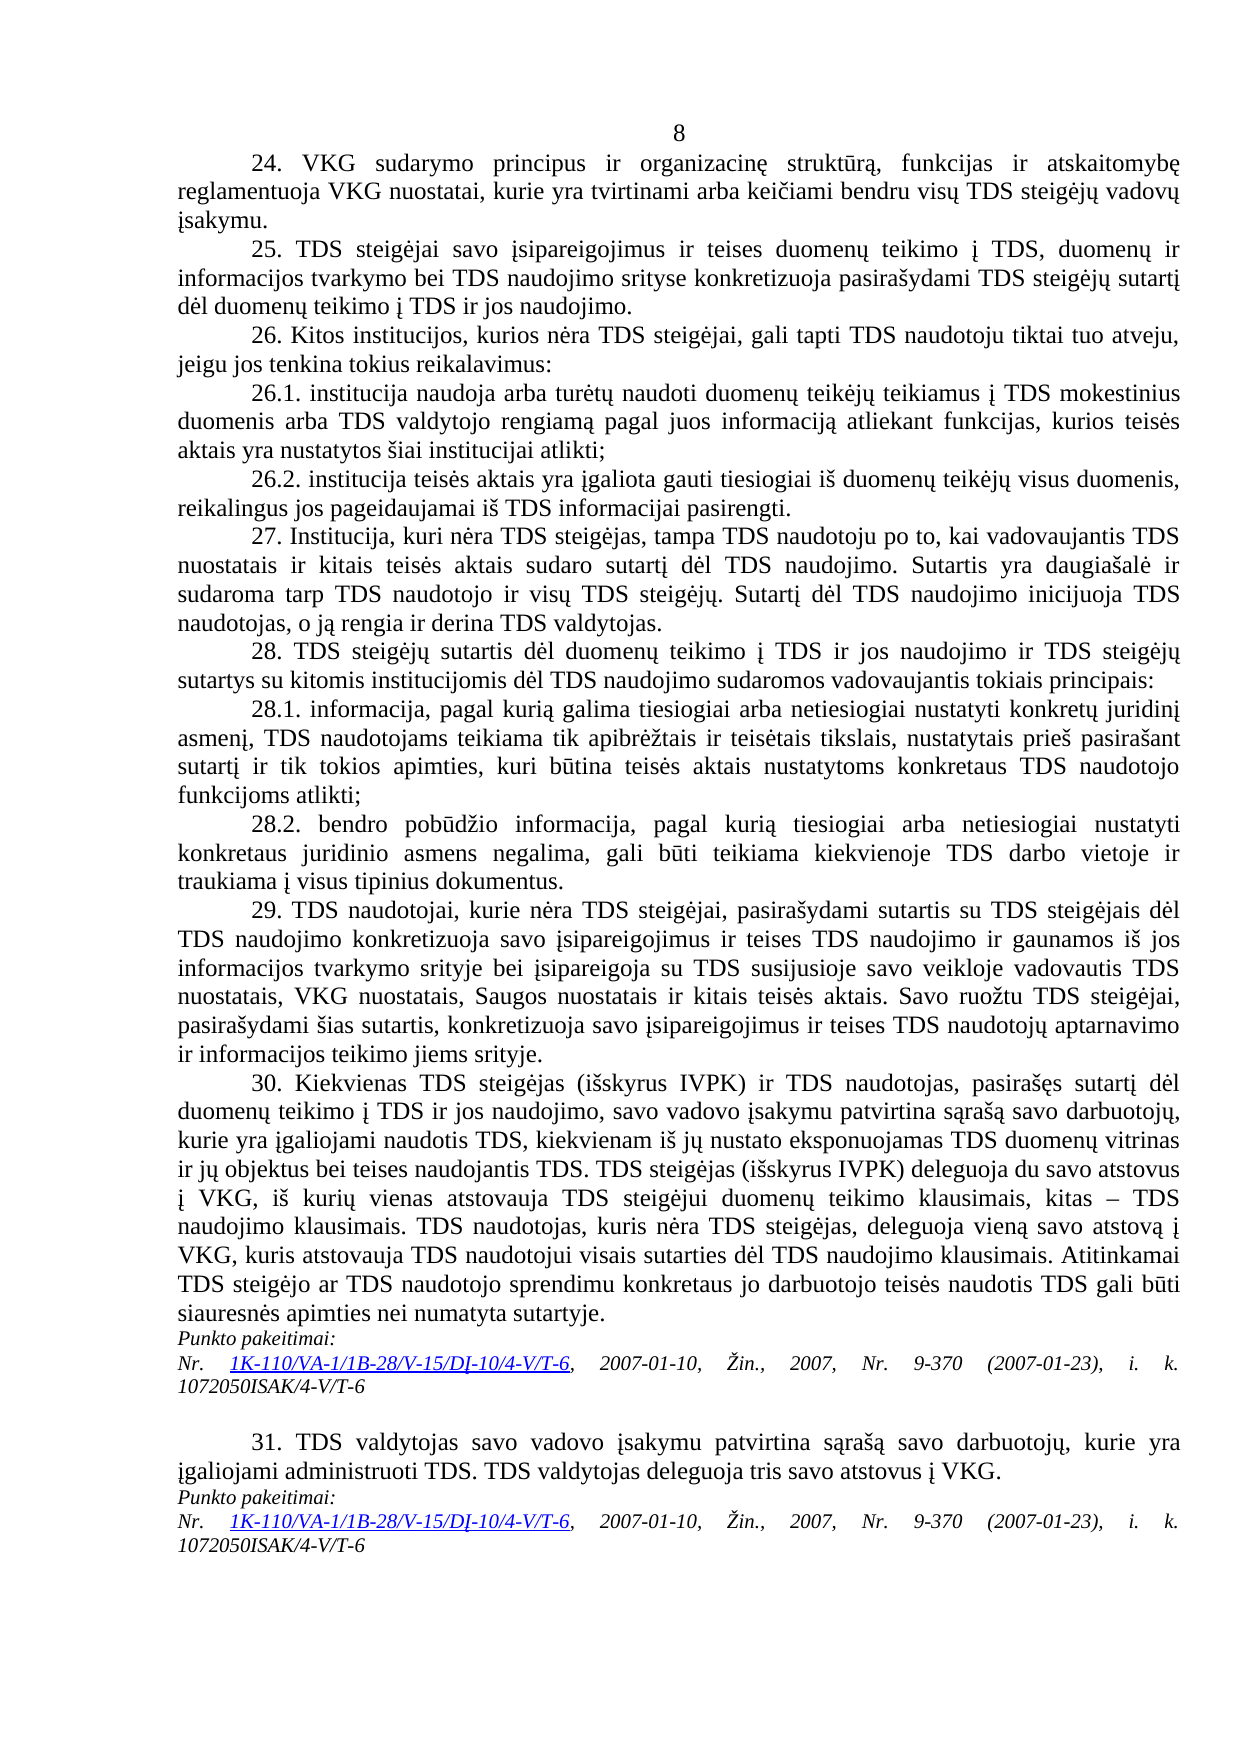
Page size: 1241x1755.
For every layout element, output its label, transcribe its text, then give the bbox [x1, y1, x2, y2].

text 25. TDS steigėjai savo įsipareigojimus ir teises duomenų teikimo į TDS, duomenų ir informacijos tvarkymo bei TDS naudojimo srityse konkretizuoja pasirašydami TDS steigėjų sutartį dėl duomenų teikimo į TDS ir jos naudojimo. [177, 234, 1181, 320]
text 28.2. bendro pobūdžio informacija, pagal kurią tiesiogiai arba netiesiogiai nustatyti konkretaus juridinio asmens negalima, gali būti teikiama kiekvienoje TDS darbo vietoje ir traukiama į visus tipinius dokumentus. [177, 809, 1181, 895]
text 26.1. institucija naudoja arba turėtų naudoti duomenų teikėjų teikiamus į TDS mokestinius duomenis arba TDS valdytojo rengiamą pagal juos informaciją atliekant funkcijas, kurios teisės aktais yra nustatytos šiai institucijai atlikti; [177, 378, 1181, 464]
text 28.1. informacija, pagal kurią galima tiesiogiai arba netiesiogiai nustatyti konkretų juridinį asmenį, TDS naudotojams teikiama tik apibrėžtais ir teisėtais tikslais, nustatytais prieš pasirašant sutartį ir tik tokios apimties, kuri būtina teisės aktais nustatytoms konkretaus TDS naudotojo funkcijoms atlikti; [177, 694, 1181, 809]
text 30. Kiekvienas TDS steigėjas (išskyrus IVPK) ir TDS naudotojas, pasirašęs sutartį dėl duomenų teikimo į TDS ir jos naudojimo, savo vadovo įsakymu patvirtina sąrašą savo darbuotojų, kurie yra įgaliojami naudotis TDS, kiekvienam iš jų nustato eksponuojamas TDS duomenų vitrinas ir jų objektus bei teises naudojantis TDS. TDS steigėjas (išskyrus IVPK) deleguoja du savo atstovus į VKG, iš kurių vienas atstovauja TDS steigėjui duomenų teikimo klausimais, kitas – TDS naudojimo klausimais. TDS naudotojas, kuris nėra TDS steigėjas, deleguoja vieną savo atstovą į VKG, kuris atstovauja TDS naudotojui visais sutarties dėl TDS naudojimo klausimais. Atitinkamai TDS steigėjo ar TDS naudotojo sprendimu konkretaus jo darbuotojo teisės naudotis TDS gali būti siauresnės apimties nei numatyta sutartyje. [177, 1068, 1181, 1326]
text Punkto pakeitimai: [177, 1485, 1181, 1509]
text 26. Kitos institucijos, kurios nėra TDS steigėjai, gali tapti TDS naudotoju tiktai tuo atveju, jeigu jos tenkina tokius reikalavimus: [177, 320, 1181, 378]
text Nr. 1K-110/VA-1/1B-28/V-15/DĮ-10/4-V/T-6, 2007-01-10, Žin., 2007, Nr. 9-370 (2007-01-23), i. k. 1072050ISAK/4-V/T-6 [177, 1509, 1181, 1557]
text 24. VKG sudarymo principus ir organizacinę struktūrą, funkcijas ir atskaitomybę reglamentuoja VKG nuostatai, kurie yra tvirtinami arba keičiami bendru visų TDS steigėjų vadovų įsakymu. [177, 148, 1181, 234]
text 26.2. institucija teisės aktais yra įgaliota gauti tiesiogiai iš duomenų teikėjų visus duomenis, reikalingus jos pageidaujamai iš TDS informacijai pasirengti. [177, 464, 1181, 521]
text 31. TDS valdytojas savo vadovo įsakymu patvirtina sąrašą savo darbuotojų, kurie yra įgaliojami administruoti TDS. TDS valdytojas deleguoja tris savo atstovus į VKG. [177, 1427, 1181, 1485]
text 28. TDS steigėjų sutartis dėl duomenų teikimo į TDS ir jos naudojimo ir TDS steigėjų sutartys su kitomis institucijomis dėl TDS naudojimo sudaromos vadovaujantis tokiais principais: [177, 636, 1181, 694]
text 29. TDS naudotojai, kurie nėra TDS steigėjai, pasirašydami sutartis su TDS steigėjais dėl TDS naudojimo konkretizuoja savo įsipareigojimus ir teises TDS naudojimo ir gaunamos iš jos informacijos tvarkymo srityje bei įsipareigoja su TDS susijusioje savo veikloje vadovautis TDS nuostatais, VKG nuostatais, Saugos nuostatais ir kitais teisės aktais. Savo ruožtu TDS steigėjai, pasirašydami šias sutartis, konkretizuoja savo įsipareigojimus ir teises TDS naudotojų aptarnavimo ir informacijos teikimo jiems srityje. [177, 895, 1181, 1068]
text 27. Institucija, kuri nėra TDS steigėjas, tampa TDS naudotoju po to, kai vadovaujantis TDS nuostatais ir kitais teisės aktais sudaro sutartį dėl TDS naudojimo. Sutartis yra daugiašalė ir sudaroma tarp TDS naudotojo ir visų TDS steigėjų. Sutartį dėl TDS naudojimo inicijuoja TDS naudotojas, o ją rengia ir derina TDS valdytojas. [177, 521, 1181, 636]
text Punkto pakeitimai: [177, 1326, 1181, 1350]
text Nr. 1K-110/VA-1/1B-28/V-15/DĮ-10/4-V/T-6, 2007-01-10, Žin., 2007, Nr. 9-370 (2007-01-23), i. k. 1072050ISAK/4-V/T-6 [177, 1350, 1181, 1398]
